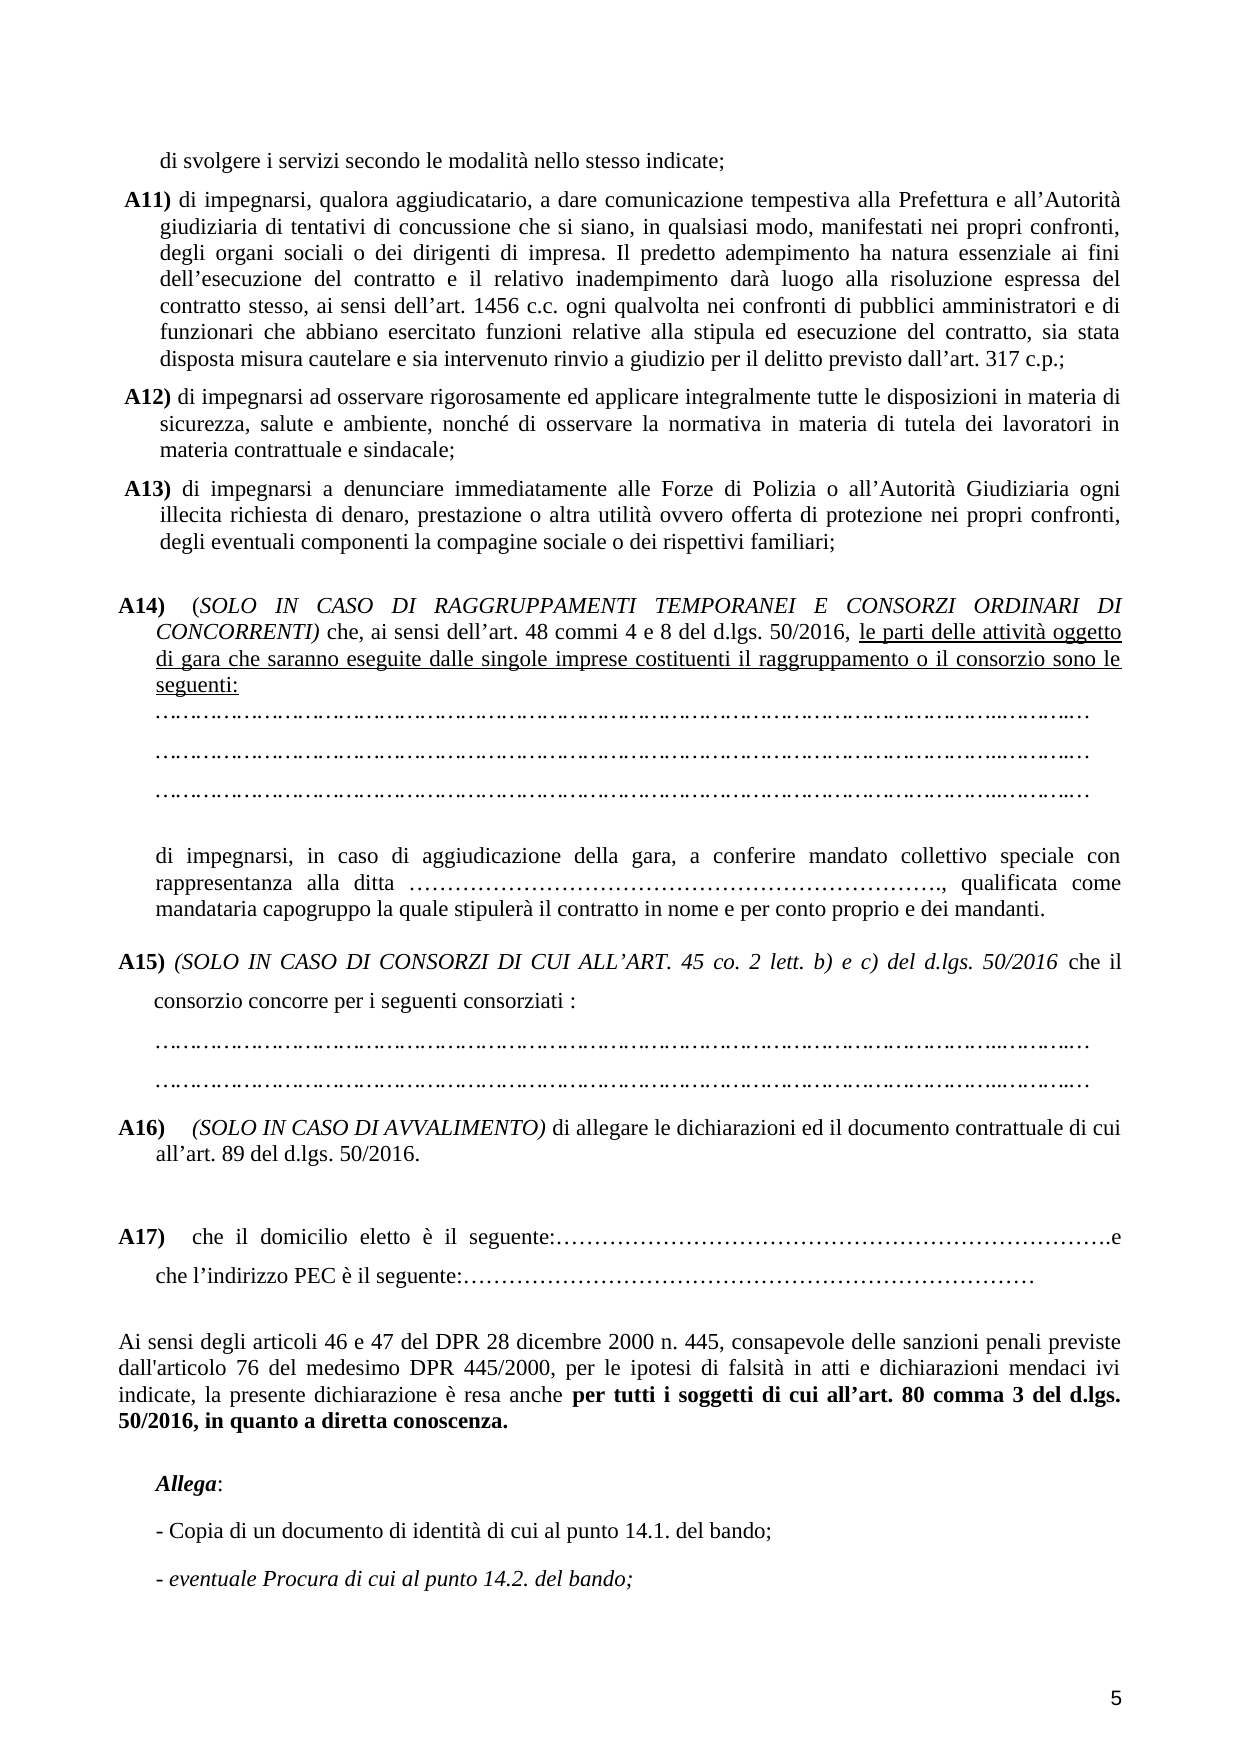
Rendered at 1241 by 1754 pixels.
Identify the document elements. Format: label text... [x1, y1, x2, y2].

text A11) di impegnarsi, qualora aggiudicatario, a dare comunicazione tempestiva alla Prefettura e all’Autorità giudiziaria di tentativi di concussione che si siano, in qualsiasi modo, manifestati nei propri confronti, degli organi sociali o dei dirigenti di impresa. Il predetto adempimento ha natura essenziale ai fini dell’esecuzione del contratto e il relativo inadempimento darà luogo alla risoluzione espressa del contratto stesso, ai sensi dell’art. 1456 c.c. ogni qualvolta nei confronti di pubblici amministratori e di funzionari che abbiano esercitato funzioni relative alla stipula ed esecuzione del contratto, sia stata disposta misura cautelare e sia intervenuto rinvio a giudizio per il delitto previsto dall’art. 317 c.p.; [124, 186, 1122, 371]
text ……………………………………………………………………………………………………………..……….… [156, 1027, 1122, 1053]
text ……………………………………………………………………………………………………………..……….… [156, 697, 1122, 724]
text A15) (SOLO IN CASO DI CONSORZI DI CUI ALL’ART. 45 co. 2 lett. b) e c) del d.lgs. 50/2016 che il consorzio concorre per i seguenti consorziati : [118, 948, 1122, 1013]
text - Copia di un documento di identità di cui al punto 14.1. del bando; [156, 1517, 1122, 1544]
text ……………………………………………………………………………………………………………..……….… [156, 1066, 1122, 1092]
text A17) che il domicilio eletto è il seguente:……………………………………………………………….e che l’indirizzo PEC è il seguente:………………………………………………………………… [118, 1223, 1122, 1289]
text di svolgere i servizi secondo le modalità nello stesso indicate; [118, 148, 1122, 174]
text ……………………………………………………………………………………………………………..……….… [156, 737, 1122, 763]
text di impegnarsi, in caso di aggiudicazione della gara, a conferire mandato collettivo speciale con rappresentanza alla ditta ……………………………………………………………., qualificata come mandataria capogruppo la quale stipulerà il contratto in nome e per conto proprio e dei mandanti. [118, 842, 1122, 921]
text A14) (SOLO IN CASO DI RAGGRUPPAMENTI TEMPORANEI E CONSORZI ORDINARI DI CONCORRENTI) che, ai sensi dell’art. 48 commi 4 e 8 del d.lgs. 50/2016, le parti delle attività oggetto di gara che saranno eseguite dalle singole imprese costituenti il raggruppamento o il consorzio sono le seguenti: [118, 592, 1122, 697]
text A12) di impegnarsi ad osservare rigorosamente ed applicare integralmente tutte le disposizioni in materia di sicurezza, salute e ambiente, nonché di osservare la normativa in materia di tutela dei lavoratori in materia contrattuale e sindacale; [124, 383, 1122, 462]
text ……………………………………………………………………………………………………………..……….… [156, 776, 1122, 803]
text A13) di impegnarsi a denunciare immediatamente alle Forze di Polizia o all’Autorità Giudiziaria ogni illecita richiesta di denaro, prestazione o altra utilità ovvero offerta di protezione nei propri confronti, degli eventuali componenti la compagine sociale o dei rispettivi familiari; [124, 475, 1122, 554]
text A16) (SOLO IN CASO DI AVVALIMENTO) di allegare le dichiarazioni ed il documento contrattuale di cui all’art. 89 del d.lgs. 50/2016. [118, 1114, 1122, 1167]
text Allega: [156, 1470, 1122, 1497]
text Ai sensi degli articoli 46 e 47 del DPR 28 dicembre 2000 n. 445, consapevole delle sanzioni penali previste dall'articolo 76 del medesimo DPR 445/2000, per le ipotesi di falsità in atti e dichiarazioni mendaci ivi indicate, la presente dichiarazione è resa anche per tutti i soggetti di cui all’art. 80 comma 3 del d.lgs. 50/2016, in quanto a diretta conoscenza. [118, 1328, 1122, 1433]
text - eventuale Procura di cui al punto 14.2. del bando; [156, 1565, 1122, 1591]
